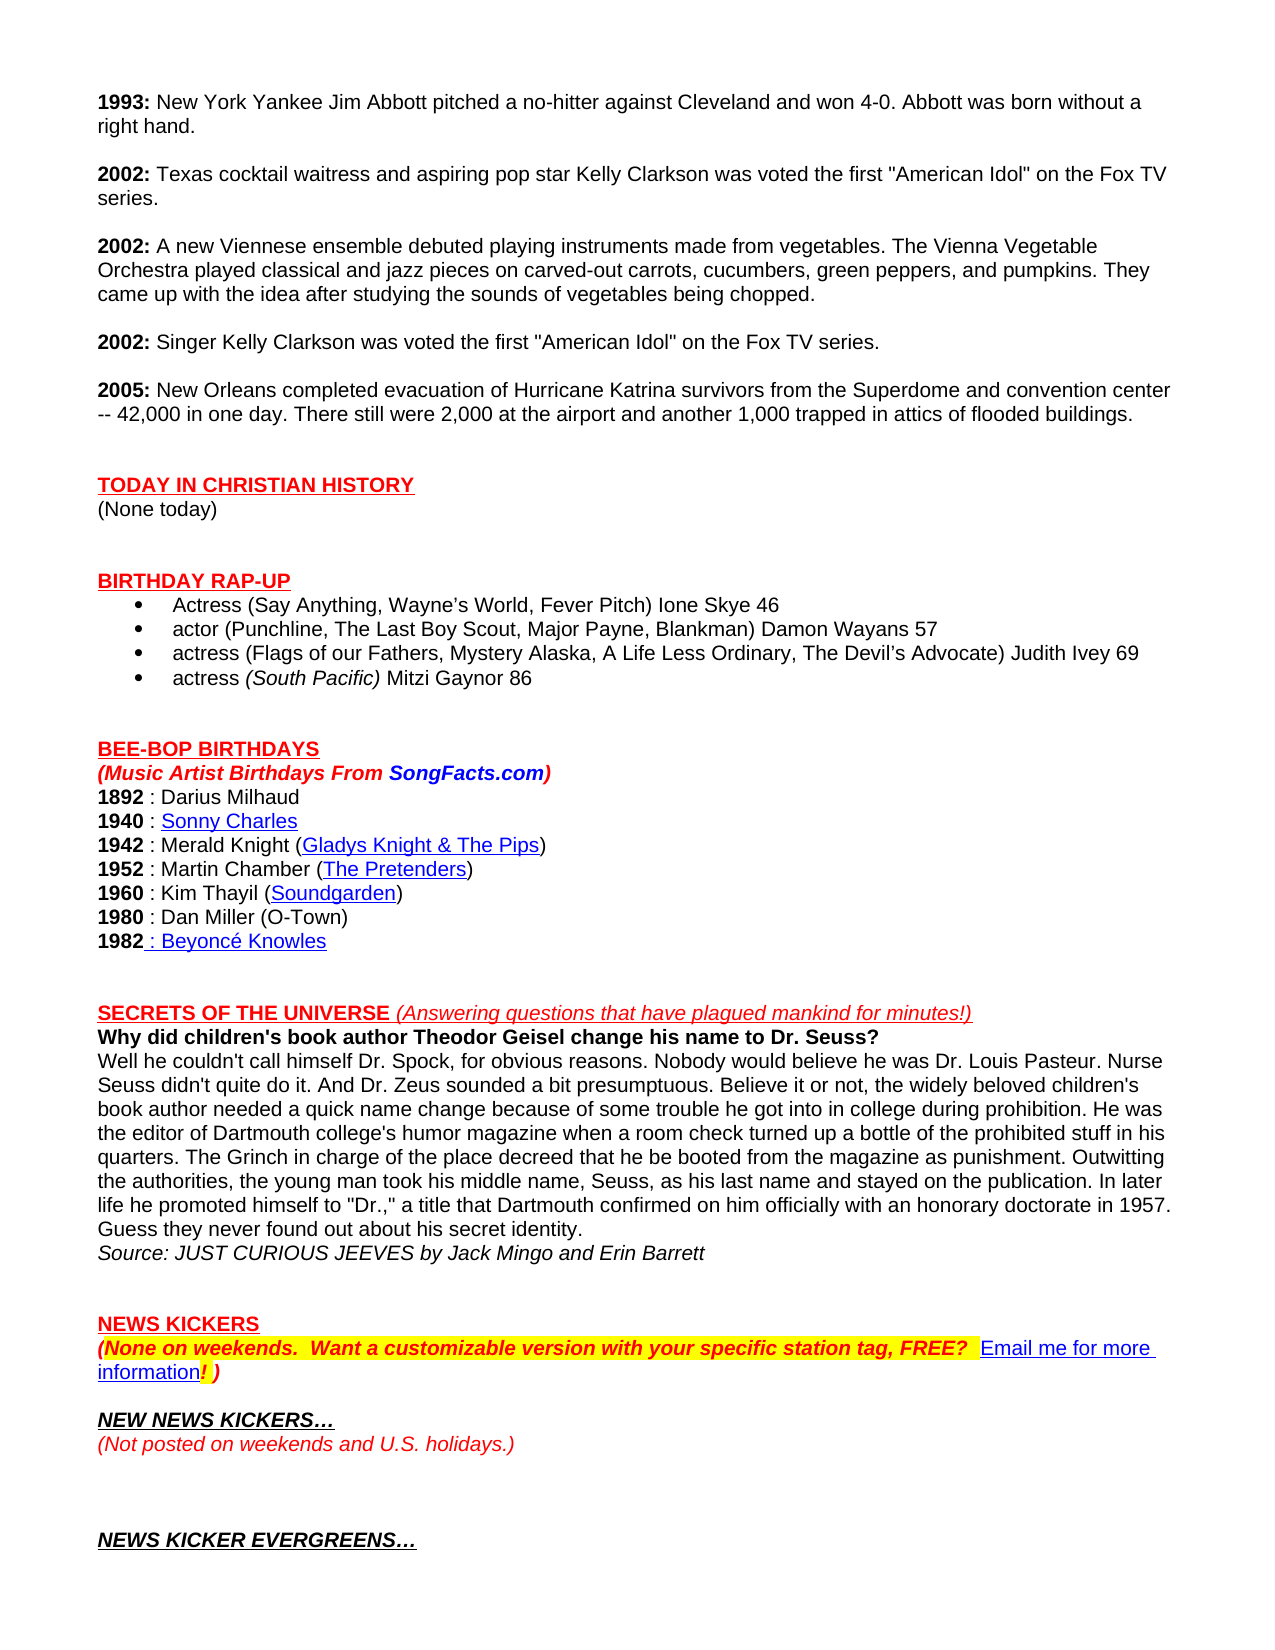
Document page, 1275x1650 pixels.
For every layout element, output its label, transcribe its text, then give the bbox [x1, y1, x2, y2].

text 1940 : Sonny Charles [97, 809, 1185, 833]
text 2002: Singer Kelly Clarkson was voted the first "American Idol" on the Fox TV series. [97, 329, 1185, 353]
list actress (South Pacific) Mitzi Gaynor 86 [135, 665, 1185, 689]
text 1980 : Dan Miller (O-Town) [97, 905, 1185, 929]
text NEWS KICKERS [97, 1312, 1185, 1336]
text BIRTHDAY RAP-UP [97, 569, 1185, 593]
list actress (Flags of our Fathers, Mystery Alaska, A Life Less Ordinary, The Devil’s Advocate) Judith Ivey 69 [135, 641, 1185, 665]
text BEE-BOP BIRTHDAYS [97, 737, 1185, 761]
text Source: JUST CURIOUS JEEVES by Jack Mingo and Erin Barrett [97, 1240, 1185, 1264]
text 2005: New Orleans completed evacuation of Hurricane Katrina survivors from the Superdome and convention center -- 42,000 in one day. There still were 2,000 at the airport and another 1,000 trapped in attics of flooded buildings. [97, 377, 1185, 425]
text 2002: A new Viennese ensemble debuted playing instruments made from vegetables. The Vienna Vegetable Orchestra played classical and jazz pieces on carved-out carrots, cucumbers, green peppers, and pumpkins. They came up with the idea after studying the sounds of vegetables being chopped. [97, 234, 1185, 306]
subtitle (Not posted on weekends and U.S. holidays.) [97, 1432, 1185, 1456]
text (None on weekends. Want a customizable version with your specific station tag, FREE? Email me for more information! ) [97, 1336, 1185, 1384]
text 1952 : Martin Chamber (The Pretenders) [97, 857, 1185, 881]
list actor (Punchline, The Last Boy Scout, Major Payne, Blankman) Damon Wayans 57 [135, 617, 1185, 641]
text 1942 : Merald Knight (Gladys Knight & The Pips) [97, 833, 1185, 857]
text 1993: New York Yankee Jim Abbott pitched a no-hitter against Cleveland and won 4-0. Abbott was born without a right hand. [97, 90, 1185, 138]
text 1982 : Beyoncé Knowles [97, 929, 1185, 953]
text (None today) [97, 497, 1185, 521]
text 1892 : Darius Milhaud [97, 785, 1185, 809]
text NEWS KICKER EVERGREENS… [97, 1528, 1185, 1552]
text Well he couldn't call himself Dr. Spock, for obvious reasons. Nobody would believe he was Dr. Louis Pasteur. Nurse Seuss didn't quite do it. And Dr. Zeus sounded a bit presumptuous. Believe it or not, the widely beloved children's book author needed a quick name change because of some trouble he got into in college during prohibition. He was the editor of Dartmouth college's humor magazine when a room check turned up a bottle of the prohibited stuff in his quarters. The Grinch in charge of the place decreed that he be booted from the magazine as punishment. Outwitting the authorities, the young man took his middle name, Seuss, as his last name and stayed on the publication. In later life he promoted himself to "Dr.," a title that Dartmouth confirmed on him officially with an honorary doctorate in 1957. Guess they never found out about his secret identity. [97, 1049, 1185, 1240]
text TODAY IN CHRISTIAN HISTORY [97, 473, 1185, 497]
text Why did children's book author Theodor Geisel change his name to Dr. Seuss? [97, 1025, 1185, 1049]
text SECRETS OF THE UNIVERSE (Answering questions that have plagued mankind for minutes!) [97, 1001, 1185, 1025]
list Actress (Say Anything, Wayne’s World, Fever Pitch) Ione Skye 46 [135, 593, 1185, 617]
text 1960 : Kim Thayil (Soundgarden) [97, 881, 1185, 905]
text NEW NEWS KICKERS… [97, 1408, 1185, 1432]
text 2002: Texas cocktail waitress and aspiring pop star Kelly Clarkson was voted the first "American Idol" on the Fox TV series. [97, 162, 1185, 210]
text (Music Artist Birthdays From SongFacts.com) [97, 761, 1185, 785]
